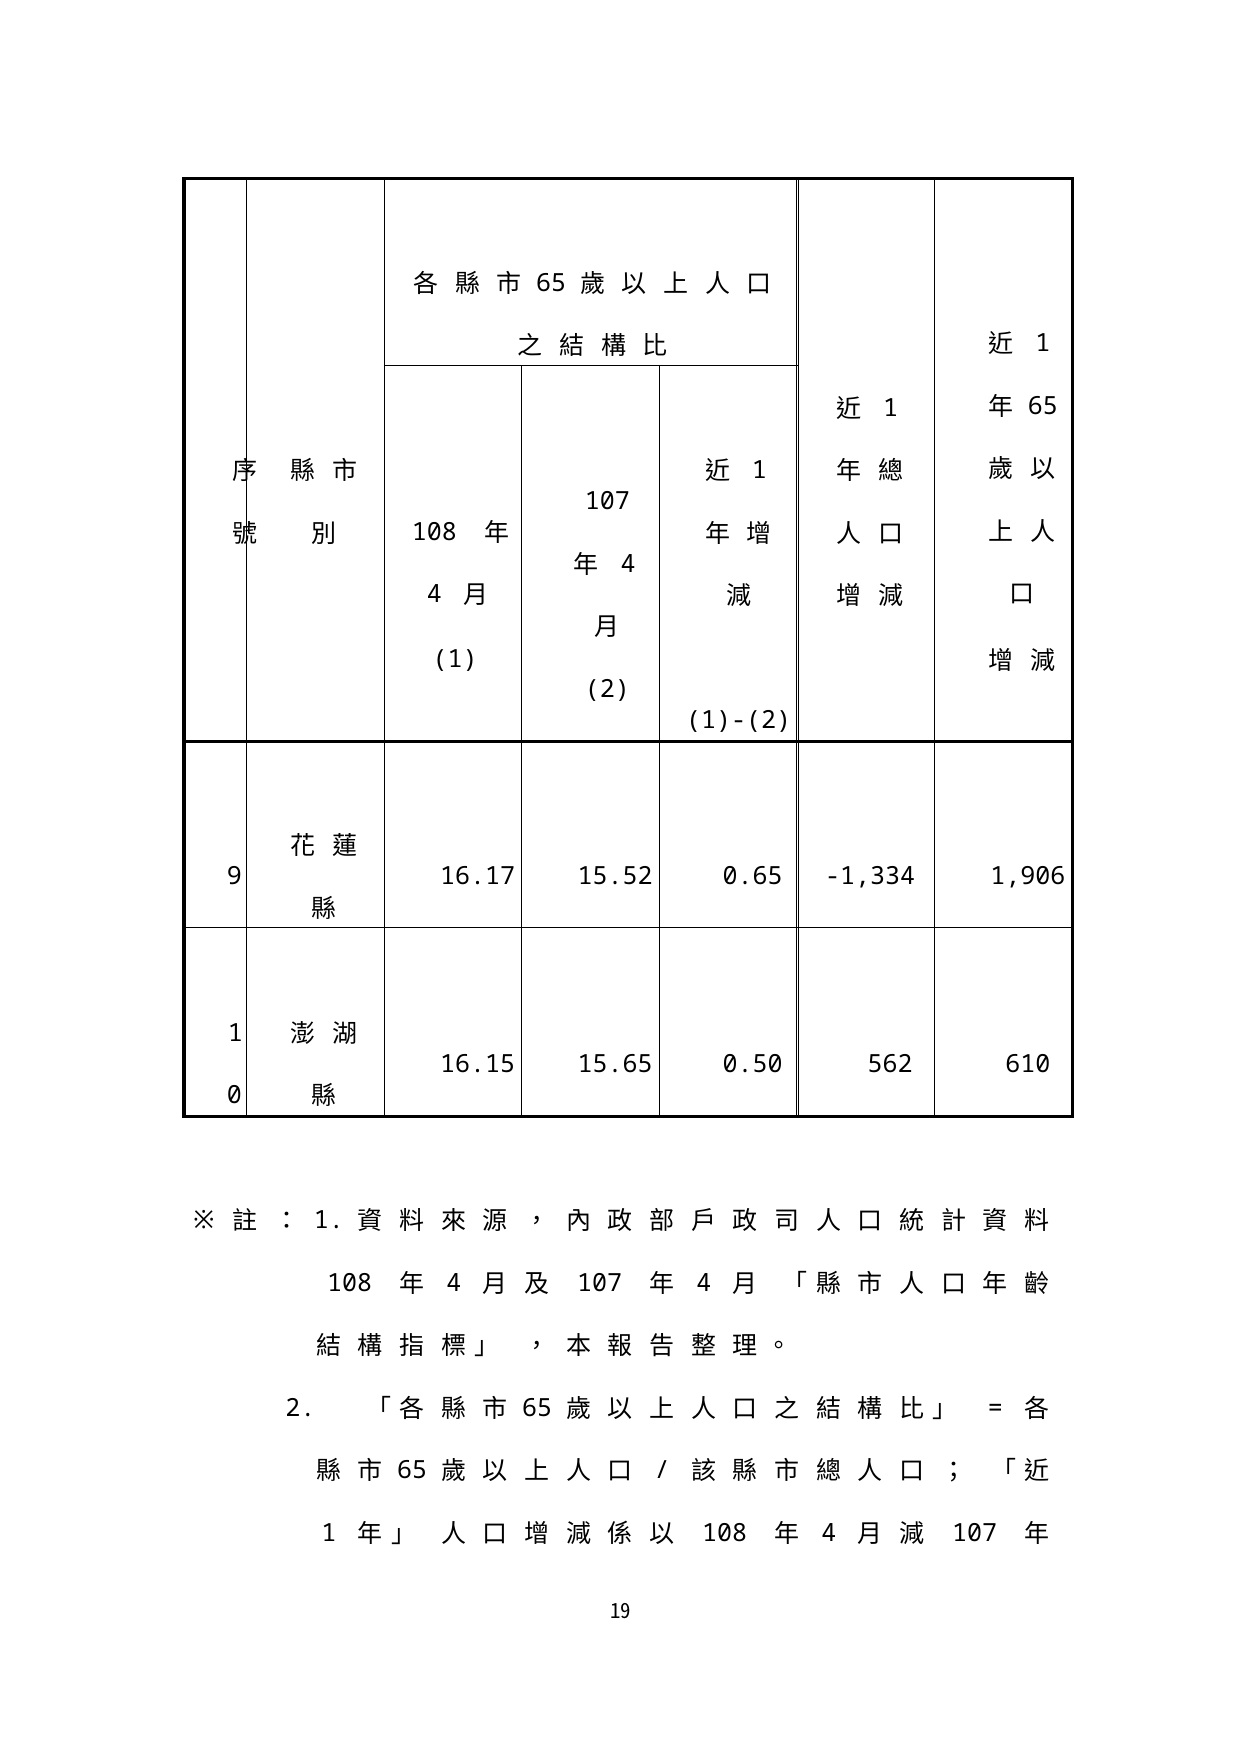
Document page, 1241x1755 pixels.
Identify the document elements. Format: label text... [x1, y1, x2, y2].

table_header 縣市別 [247, 180, 384, 739]
table_cell 0.50 [660, 928, 796, 1115]
table_cell 近1年增減 (1)-(2) [660, 366, 796, 739]
table_header 序號 [186, 180, 246, 739]
table_cell 108年4月 (1) [385, 366, 521, 739]
table_header 近1年65歲以上人口 增減 [935, 180, 1071, 739]
table_header 近1年總人口增減 [799, 180, 934, 739]
table_cell 16.17 [385, 743, 521, 927]
table_cell 610 [935, 928, 1071, 1115]
table_header 各縣市65歲以上人口之結構比 [385, 180, 796, 365]
table_cell 562 [799, 928, 934, 1115]
table_cell 0.65 [660, 743, 796, 927]
table_cell 9 [186, 743, 246, 927]
table_cell 16.15 [385, 928, 521, 1115]
table_cell 1,906 [935, 743, 1071, 927]
table_cell 15.65 [522, 928, 659, 1115]
text 2. 「各縣市65歲以上人口之結構比」=各縣市65歲以上人口/該縣市總人口；「近1年」人口增減係以108年4月減107年 [256, 1365, 1058, 1552]
table_cell -1,334 [799, 743, 934, 927]
table_cell 花蓮縣 [247, 743, 384, 927]
table_cell 15.52 [522, 743, 659, 927]
table_cell 107年4月 (2) [522, 366, 659, 739]
table_cell 10 [186, 928, 246, 1115]
text ※註：1.資料來源，內政部戶政司人口統計資料108年4月及107年4月「縣市人口年齡結構指標」，本報告整理。 [181, 1177, 1058, 1365]
table_cell 澎湖縣 [247, 928, 384, 1115]
